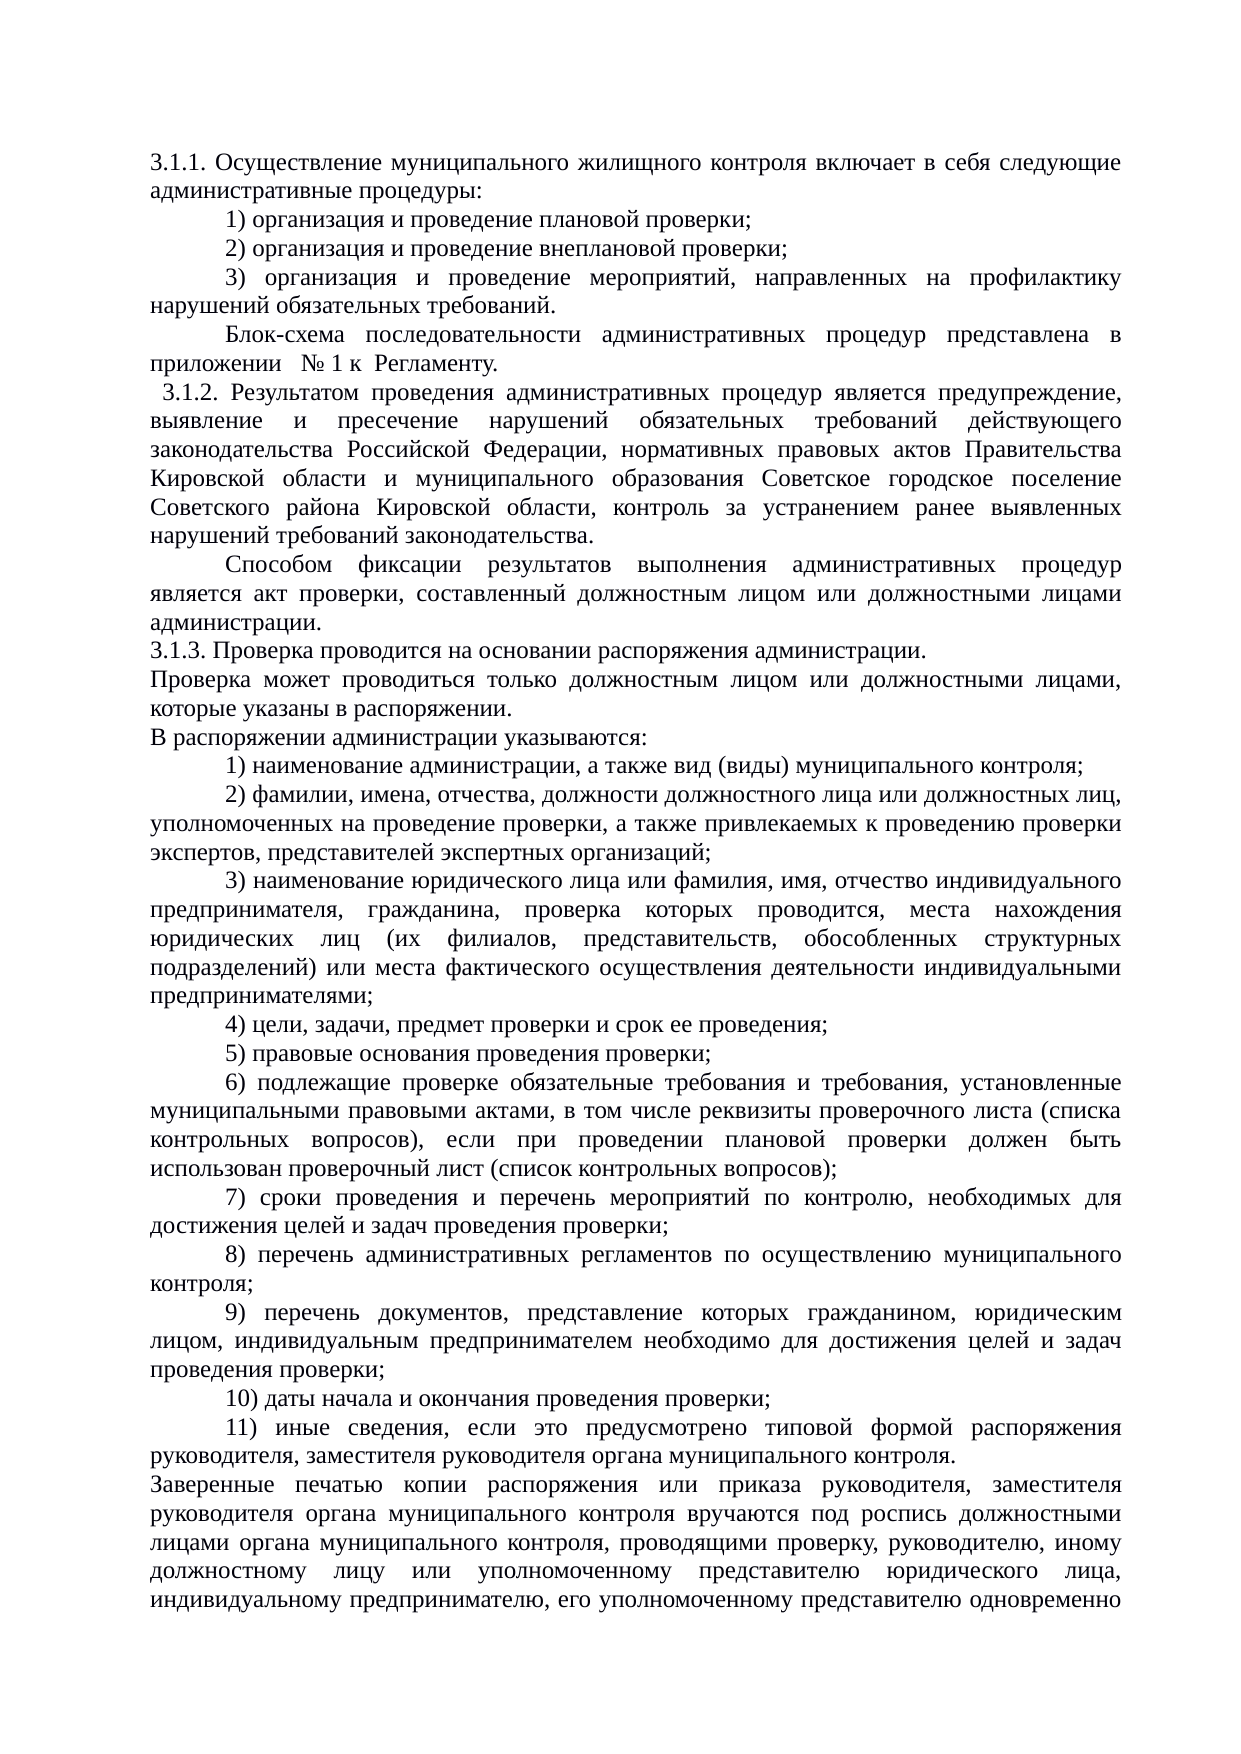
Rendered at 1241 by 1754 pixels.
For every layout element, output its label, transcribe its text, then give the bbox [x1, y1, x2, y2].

text 6) подлежащие проверке обязательные требования и требования, установленные муниципальными правовыми актами, в том числе реквизиты проверочного листа (списка контрольных вопросов), если при проведении плановой проверки должен быть использован проверочный лист (список контрольных вопросов); [150, 1067, 1122, 1182]
text 8) перечень административных регламентов по осуществлению муниципального контроля; [150, 1239, 1122, 1297]
text Проверка может проводиться только должностным лицом или должностными лицами, которые указаны в распоряжении. [150, 664, 1122, 722]
text Заверенные печатью копии распоряжения или приказа руководителя, заместителя руководителя органа муниципального контроля вручаются под роспись должностными лицами органа муниципального контроля, проводящими проверку, руководителю, иному должностному лицу или уполномоченному представителю юридического лица, индивидуальному предпринимателю, его уполномоченному представителю одновременно [150, 1469, 1122, 1613]
text 3) организация и проведение мероприятий, направленных на профилактику нарушений обязательных требований. [150, 262, 1122, 319]
text 3.1.1. Осуществление муниципального жилищного контроля включает в себя следующие административные процедуры: [150, 147, 1122, 204]
text 9) перечень документов, представление которых гражданином, юридическим лицом, индивидуальным предпринимателем необходимо для достижения целей и задач проведения проверки; [150, 1297, 1122, 1383]
text 3.1.3. Проверка проводится на основании распоряжения администрации. [150, 636, 1122, 664]
text Способом фиксации результатов выполнения административных процедур является акт проверки, составленный должностным лицом или должностными лицами администрации. [150, 549, 1122, 636]
text 10) даты начала и окончания проведения проверки; [150, 1383, 1122, 1412]
text 1) организация и проведение плановой проверки; [150, 204, 1122, 233]
text В распоряжении администрации указываются: [150, 722, 1122, 751]
text 4) цели, задачи, предмет проверки и срок ее проведения; [150, 1009, 1122, 1038]
text 2) фамилии, имена, отчества, должности должностного лица или должностных лиц, уполномоченных на проведение проверки, а также привлекаемых к проведению проверки экспертов, представителей экспертных организаций; [150, 779, 1122, 866]
text 3.1.2. Результатом проведения административных процедур является предупреждение, выявление и пресечение нарушений обязательных требований действующего законодательства Российской Федерации, нормативных правовых актов Правительства Кировской области и муниципального образования Советское городское поселение Советского района Кировской области, контроль за устранением ранее выявленных нарушений требований законодательства. [150, 377, 1122, 549]
text 7) сроки проведения и перечень мероприятий по контролю, необходимых для достижения целей и задач проведения проверки; [150, 1182, 1122, 1239]
text 1) наименование администрации, а также вид (виды) муниципального контроля; [150, 751, 1122, 779]
text 11) иные сведения, если это предусмотрено типовой формой распоряжения руководителя, заместителя руководителя органа муниципального контроля. [150, 1412, 1122, 1469]
text 2) организация и проведение внеплановой проверки; [150, 233, 1122, 262]
text 3) наименование юридического лица или фамилия, имя, отчество индивидуального предпринимателя, гражданина, проверка которых проводится, места нахождения юридических лиц (их филиалов, представительств, обособленных структурных подразделений) или места фактического осуществления деятельности индивидуальными предпринимателями; [150, 866, 1122, 1009]
text 5) правовые основания проведения проверки; [150, 1038, 1122, 1067]
text Блок-схема последовательности административных процедур представлена в приложении № 1 к Регламенту. [150, 319, 1122, 377]
